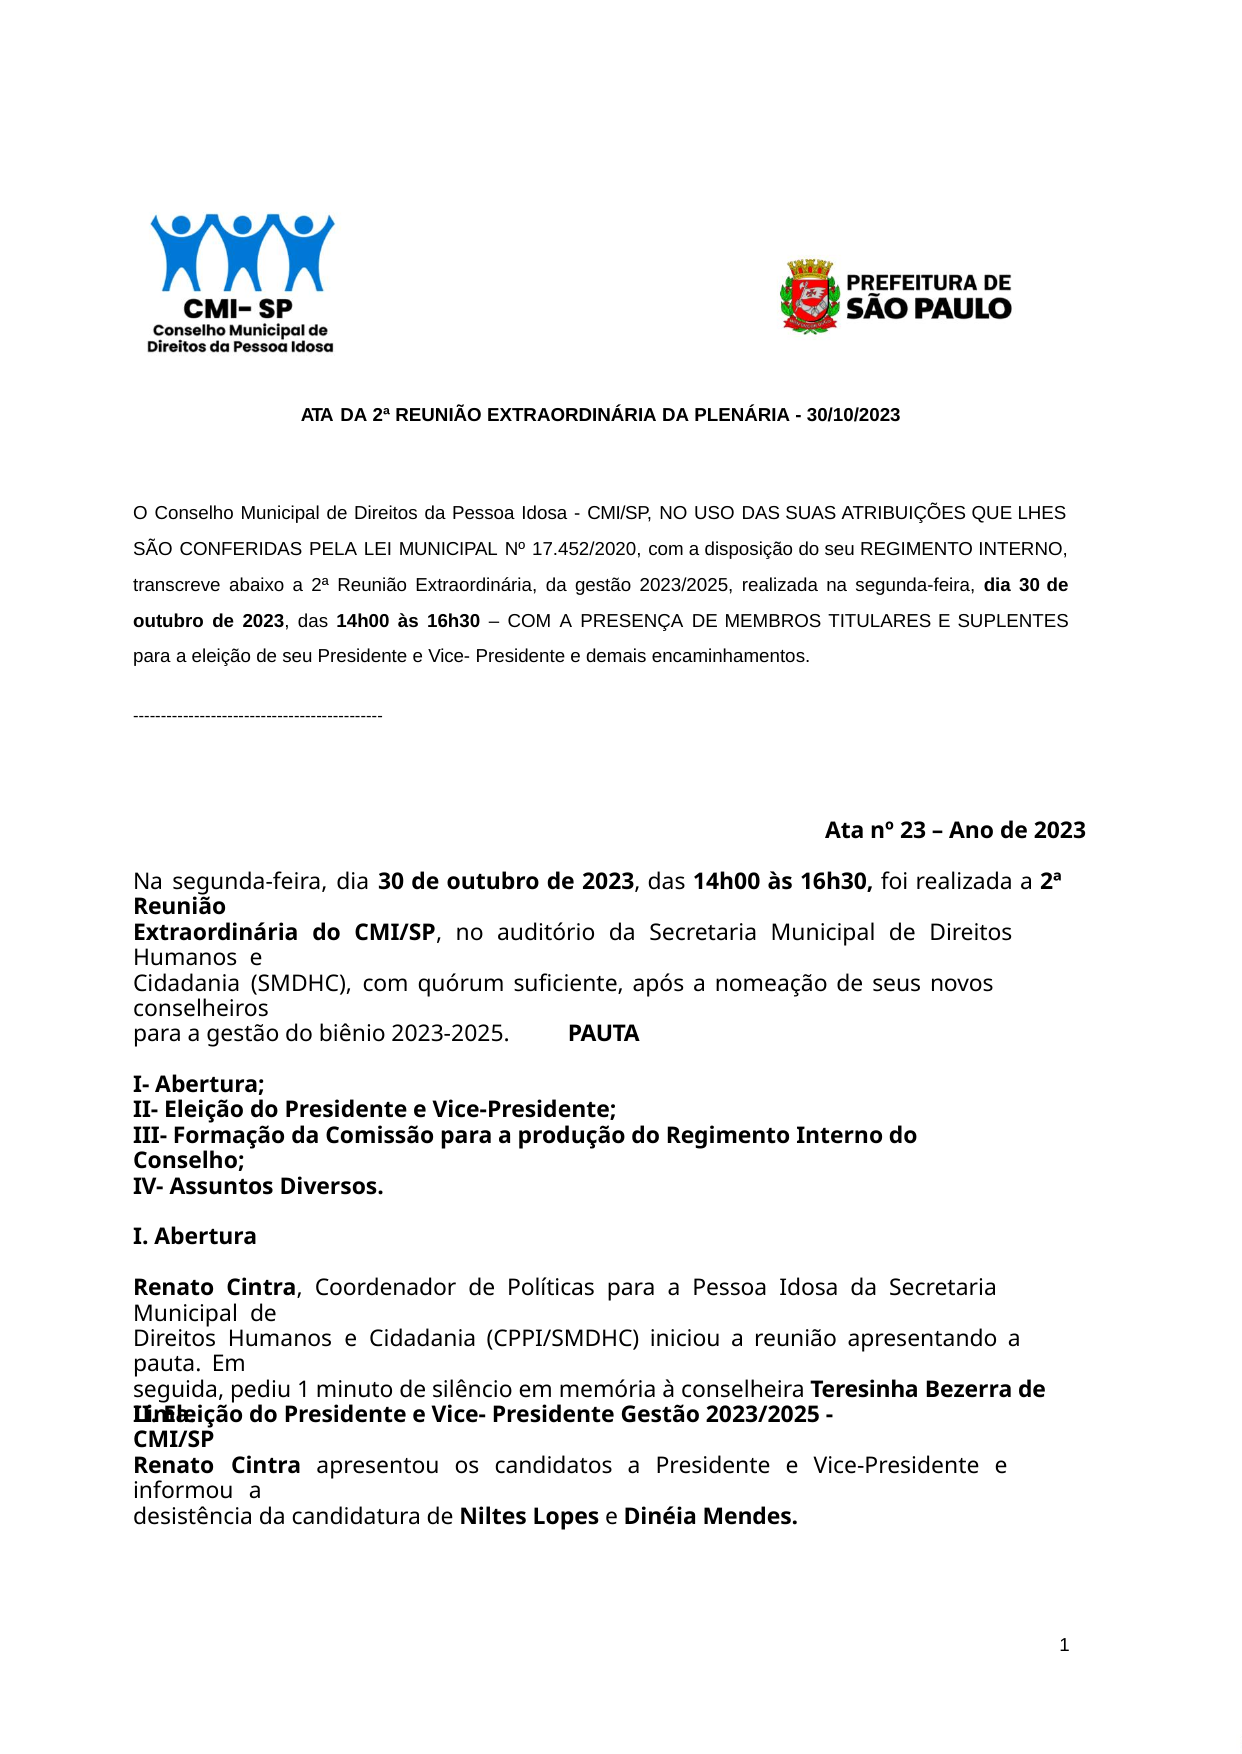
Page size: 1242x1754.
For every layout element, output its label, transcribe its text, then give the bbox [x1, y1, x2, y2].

text Extraordinária do CMI/SP, no auditório da Secretaria Municipal de Direitos Humanos e [133, 920, 1093, 971]
text Renato Cintra, Coordenador de Políticas para a Pessoa Idosa da Secretaria Municipal de [133, 1275, 1094, 1326]
text Renato Cintra apresentou os candidatos a Presidente e Vice-Presidente e informou a [133, 1453, 1094, 1504]
text para a gestão do biênio 2023-2025. [133, 1021, 568, 1047]
text O Conselho Municipal de Direitos da Pessoa Idosa - CMI/SP, NO USO DAS SUAS ATRIBUIÇÕES QUE LHES [133, 503, 1094, 524]
text Ata nº 23 – Ano de 2023 [825, 818, 1088, 843]
text Cidadania (SMDHC), com quórum suﬁciente, após a nomeação de seus novos conselheiros [133, 971, 1093, 1021]
text I- Abertura; [133, 1072, 945, 1097]
text SÃO CONFERIDAS PELA LEI MUNICIPAL Nº 17.452/2020, com a disposição do seu REGIMENTO INTERNO, [133, 539, 1094, 560]
text II. Eleição do Presidente e Vice- Presidente Gestão 2023/2025 - CMI/SP [133, 1402, 867, 1453]
text Na segunda-feira, dia 30 de outubro de 2023, das 14h00 às 16h30, foi realizada a 2ª Reunião [133, 869, 1093, 920]
text III- Formação da Comissão para a produção do Regimento Interno do Conselho; [133, 1123, 945, 1174]
text [662, 1021, 1093, 1047]
text --------------------------------------------- [133, 707, 408, 726]
text IV- Assuntos Diversos. [133, 1174, 945, 1199]
text outubro de 2023, das 14h00 às 16h30 – COM A PRESENÇA DE MEMBROS TITULARES E SUPLENTES [133, 610, 1094, 631]
text seguida, pediu 1 minuto de silêncio em memória à conselheira Teresinha Bezerra de Lima. [133, 1377, 1094, 1428]
text II- Eleição do Presidente e Vice-Presidente; [133, 1097, 945, 1123]
text I. Abertura [133, 1224, 263, 1250]
text Direitos Humanos e Cidadania (CPPI/SMDHC) iniciou a reunião apresentando a pauta. Em [133, 1326, 1094, 1377]
text ATA DA 2ª REUNIÃO EXTRAORDINÁRIA DA PLENÁRIA - 30/10/2023 [301, 404, 927, 425]
text transcreve abaixo a 2ª Reunião Extraordinária, da gestão 2023/2025, realizada na segunda-feira, dia 30 de [133, 574, 1094, 596]
text PAUTA [568, 1021, 662, 1047]
text para a eleição de seu Presidente e Vice- Presidente e demais encaminhamentos. [133, 646, 1094, 667]
text desistência da candidatura de Niltes Lopes e Dinéia Mendes. [133, 1504, 1094, 1529]
text 1 [1059, 1635, 1094, 1656]
